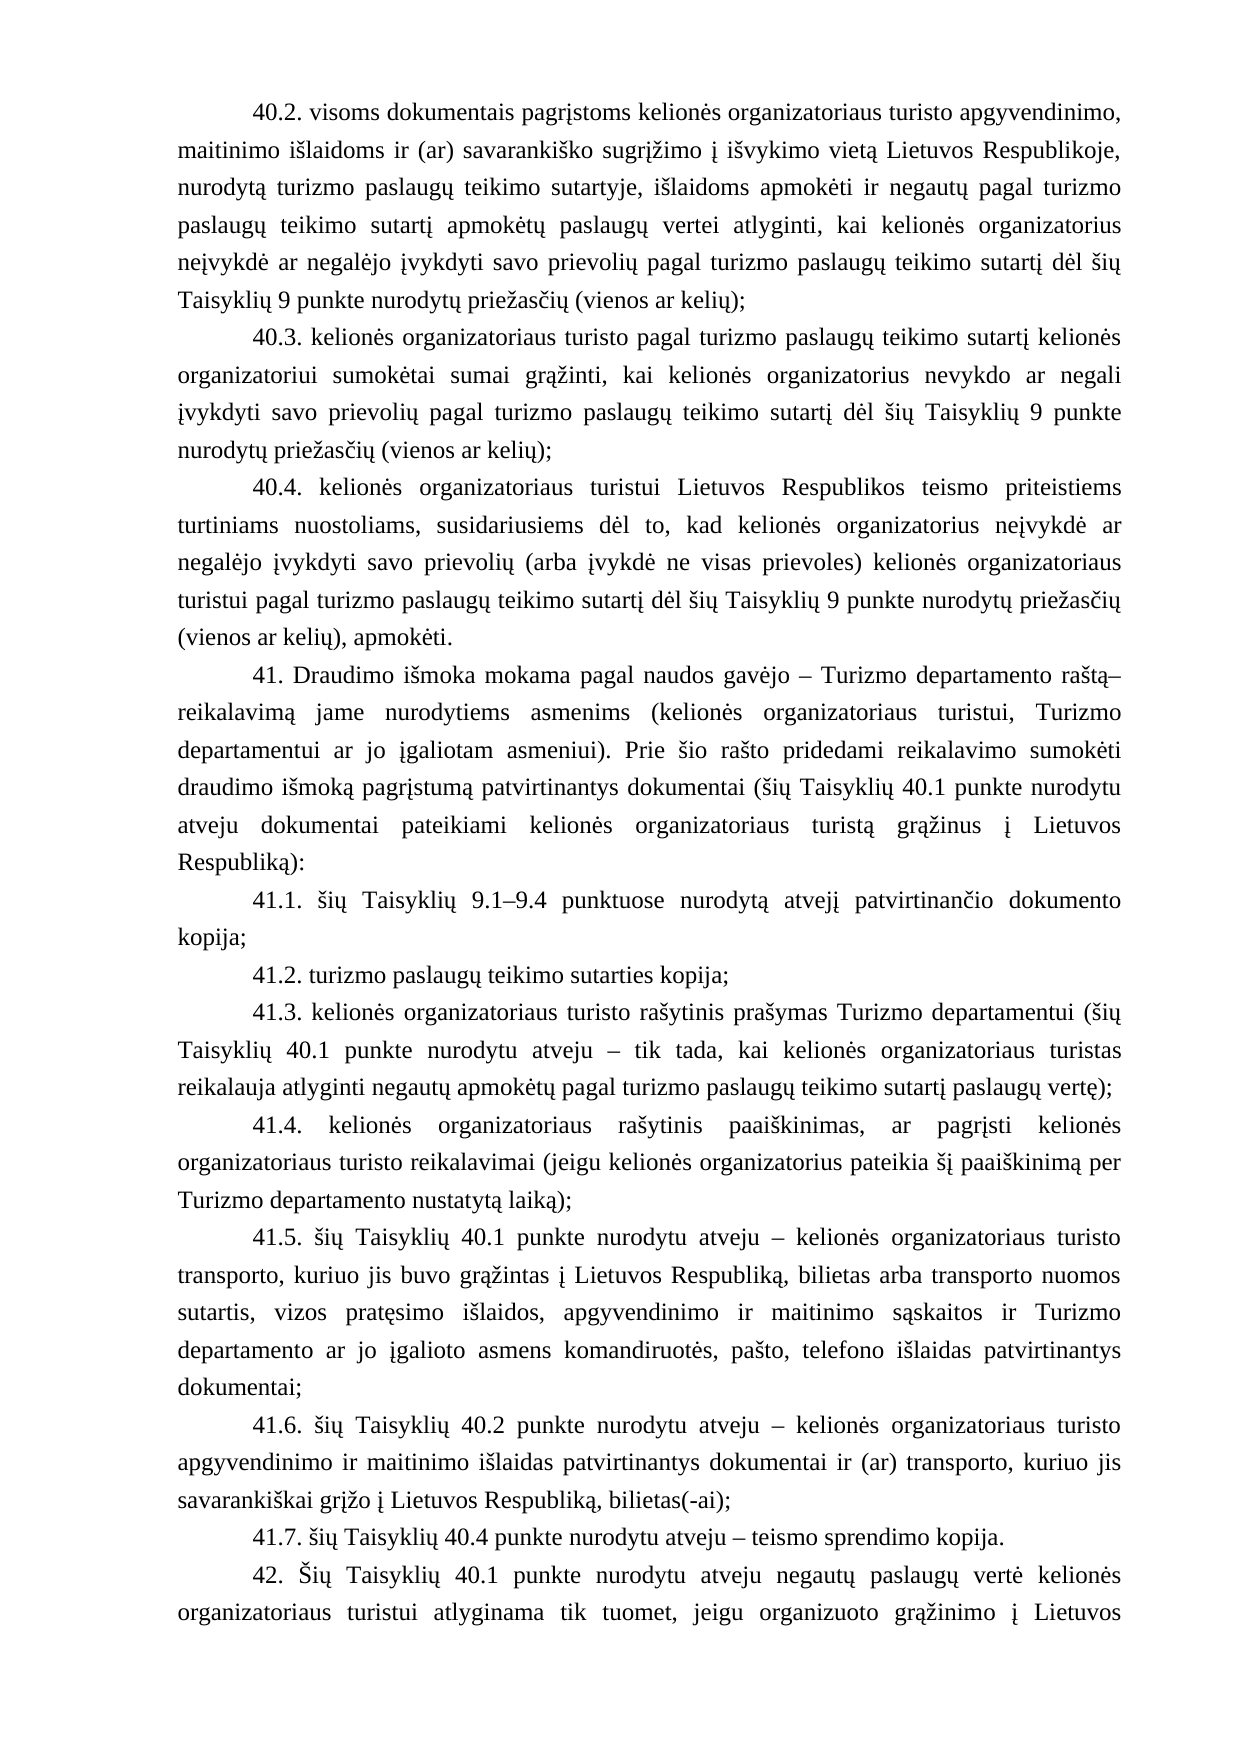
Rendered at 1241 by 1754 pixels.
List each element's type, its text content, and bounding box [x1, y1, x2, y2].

text 41.4. kelionės organizatoriaus rašytinis paaiškinimas, ar pagrįsti kelionės organizatoriaus turisto reikalavimai (jeigu kelionės organizatorius pateikia šį paaiškinimą per Turizmo departamento nustatytą laiką); [177, 1101, 1122, 1214]
text 41.6. šių Taisyklių 40.2 punkte nurodytu atveju – kelionės organizatoriaus turisto apgyvendinimo ir maitinimo išlaidas patvirtinantys dokumentai ir (ar) transporto, kuriuo jis savarankiškai grįžo į Lietuvos Respubliką, bilietas(-ai); [177, 1401, 1122, 1514]
text 42. Šių Taisyklių 40.1 punkte nurodytu atveju negautų paslaugų vertė kelionės organizatoriaus turistui atlyginama tik tuomet, jeigu organizuoto grąžinimo į Lietuvos [177, 1551, 1122, 1626]
text 41.2. turizmo paslaugų teikimo sutarties kopija; [177, 951, 1122, 989]
text 40.3. kelionės organizatoriaus turisto pagal turizmo paslaugų teikimo sutartį kelionės organizatoriui sumokėtai sumai grąžinti, kai kelionės organizatorius nevykdo ar negali įvykdyti savo prievolių pagal turizmo paslaugų teikimo sutartį dėl šių Taisyklių 9 punkte nurodytų priežasčių (vienos ar kelių); [177, 314, 1122, 464]
text 41. Draudimo išmoka mokama pagal naudos gavėjo – Turizmo departamento raštą–reikalavimą jame nurodytiems asmenims (kelionės organizatoriaus turistui, Turizmo departamentui ar jo įgaliotam asmeniui). Prie šio rašto pridedami reikalavimo sumokėti draudimo išmoką pagrįstumą patvirtinantys dokumentai (šių Taisyklių 40.1 punkte nurodytu atveju dokumentai pateikiami kelionės organizatoriaus turistą grąžinus į Lietuvos Respubliką): [177, 651, 1122, 876]
text 41.5. šių Taisyklių 40.1 punkte nurodytu atveju – kelionės organizatoriaus turisto transporto, kuriuo jis buvo grąžintas į Lietuvos Respubliką, bilietas arba transporto nuomos sutartis, vizos pratęsimo išlaidos, apgyvendinimo ir maitinimo sąskaitos ir Turizmo departamento ar jo įgalioto asmens komandiruotės, pašto, telefono išlaidas patvirtinantys dokumentai; [177, 1214, 1122, 1401]
text 41.3. kelionės organizatoriaus turisto rašytinis prašymas Turizmo departamentui (šių Taisyklių 40.1 punkte nurodytu atveju – tik tada, kai kelionės organizatoriaus turistas reikalauja atlyginti negautų apmokėtų pagal turizmo paslaugų teikimo sutartį paslaugų vertę); [177, 989, 1122, 1101]
text 40.2. visoms dokumentais pagrįstoms kelionės organizatoriaus turisto apgyvendinimo, maitinimo išlaidoms ir (ar) savarankiško sugrįžimo į išvykimo vietą Lietuvos Respublikoje, nurodytą turizmo paslaugų teikimo sutartyje, išlaidoms apmokėti ir negautų pagal turizmo paslaugų teikimo sutartį apmokėtų paslaugų vertei atlyginti, kai kelionės organizatorius neįvykdė ar negalėjo įvykdyti savo prievolių pagal turizmo paslaugų teikimo sutartį dėl šių Taisyklių 9 punkte nurodytų priežasčių (vienos ar kelių); [177, 89, 1122, 314]
text 40.4. kelionės organizatoriaus turistui Lietuvos Respublikos teismo priteistiems turtiniams nuostoliams, susidariusiems dėl to, kad kelionės organizatorius neįvykdė ar negalėjo įvykdyti savo prievolių (arba įvykdė ne visas prievoles) kelionės organizatoriaus turistui pagal turizmo paslaugų teikimo sutartį dėl šių Taisyklių 9 punkte nurodytų priežasčių (vienos ar kelių), apmokėti. [177, 464, 1122, 651]
text 41.7. šių Taisyklių 40.4 punkte nurodytu atveju – teismo sprendimo kopija. [177, 1514, 1122, 1551]
text 41.1. šių Taisyklių 9.1–9.4 punktuose nurodytą atvejį patvirtinančio dokumento kopija; [177, 876, 1122, 951]
